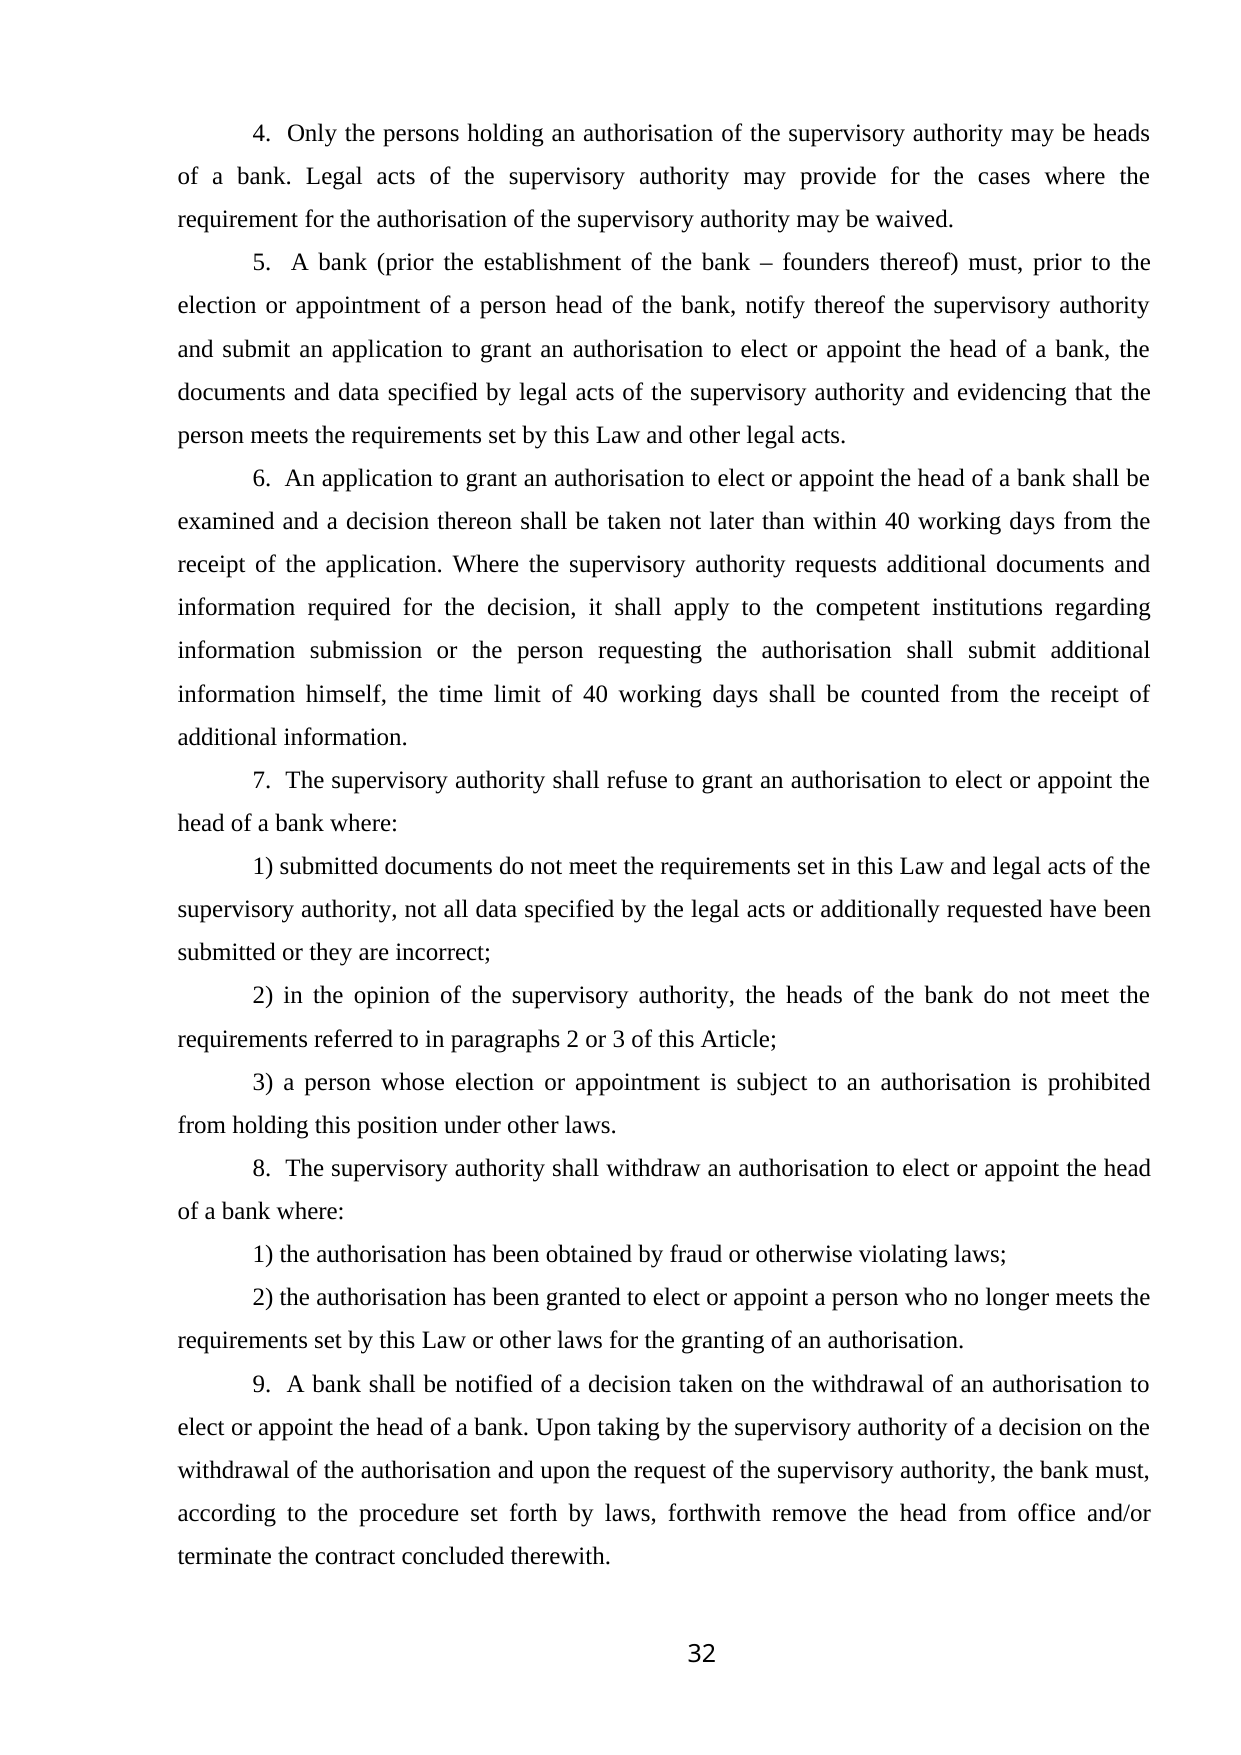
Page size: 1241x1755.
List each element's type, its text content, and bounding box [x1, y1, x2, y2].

text 1) the authorisation has been obtained by fraud or otherwise violating laws; [177, 1239, 1152, 1268]
text 2) the authorisation has been granted to elect or appoint a person who no longer meets the requirements set by this Law or other laws for the granting of an authorisation. [177, 1282, 1152, 1354]
text 2) in the opinion of the supervisory authority, the heads of the bank do not meet the requirements referred to in paragraphs 2 or 3 of this Article; [177, 981, 1152, 1052]
text 7. The supervisory authority shall refuse to grant an authorisation to elect or appoint the head of a bank where: [177, 765, 1152, 837]
text 5. A bank (prior the establishment of the bank – founders thereof) must, prior to the election or appointment of a person head of the bank, notify thereof the supervisory authority and submit an application to grant an authorisation to elect or appoint the head of a bank, the documents and data specified by legal acts of the supervisory authority and evidencing that the person meets the requirements set by this Law and other legal acts. [177, 247, 1152, 449]
text 6. An application to grant an authorisation to elect or appoint the head of a bank shall be examined and a decision thereon shall be taken not later than within 40 working days from the receipt of the application. Where the supervisory authority requests additional documents and information required for the decision, it shall apply to the competent institutions regarding information submission or the person requesting the authorisation shall submit additional information himself, the time limit of 40 working days shall be counted from the receipt of additional information. [177, 463, 1152, 751]
text 3) a person whose election or appointment is subject to an authorisation is prohibited from holding this position under other laws. [177, 1067, 1152, 1139]
text 9. A bank shall be notified of a decision taken on the withdrawal of an authorisation to elect or appoint the head of a bank. Upon taking by the supervisory authority of a decision on the withdrawal of the authorisation and upon the request of the supervisory authority, the bank must, according to the procedure set forth by laws, forthwith remove the head from office and/or terminate the contract concluded therewith. [177, 1369, 1152, 1570]
text 8. The supervisory authority shall withdraw an authorisation to elect or appoint the head of a bank where: [177, 1153, 1152, 1225]
text 4. Only the persons holding an authorisation of the supervisory authority may be heads of a bank. Legal acts of the supervisory authority may provide for the cases where the requirement for the authorisation of the supervisory authority may be waived. [177, 118, 1152, 233]
text 1) submitted documents do not meet the requirements set in this Law and legal acts of the supervisory authority, not all data specified by the legal acts or additionally requested have been submitted or they are incorrect; [177, 851, 1152, 966]
